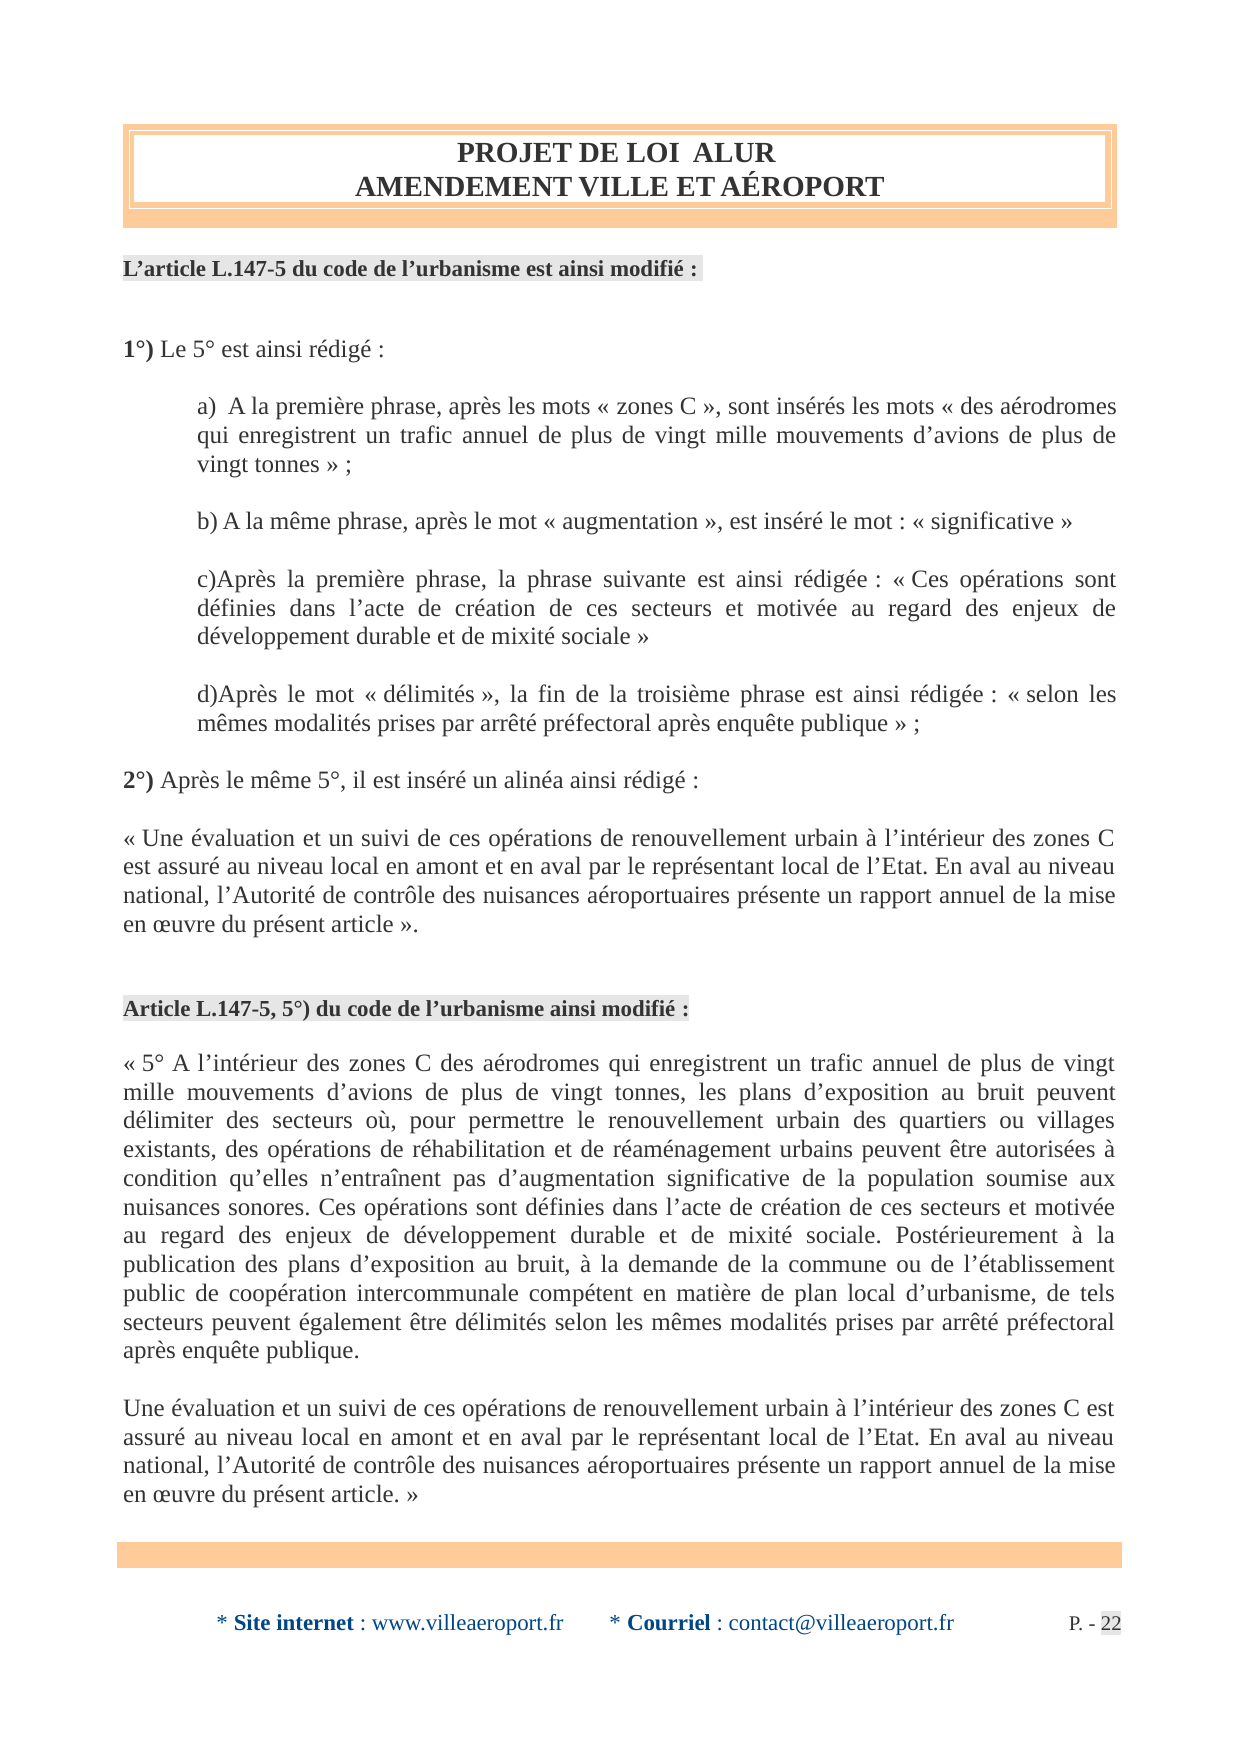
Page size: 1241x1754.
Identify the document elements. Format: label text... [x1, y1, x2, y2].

table_header [123, 124, 1117, 228]
table_header PROJET DE LOI ALUR AMENDEMENT VILLE ET AÉROPORT [130, 131, 1111, 208]
table_cell [117, 1542, 1122, 1568]
table_cell L’article L.147-5 du code de l’urbanisme est ainsi modifié : 1°) Le 5° est ainsi rédigé : a) A la première phrase, après les mots « zones C », sont insérés les mots « des aérodromes qui enregistrent un trafic annuel de plus de vingt mille mouvements d’avions de plus de vingt tonnes » ; b) A la même phrase, après le mot « augmentation », est inséré le mot : « significative » c)Après la première phrase, la phrase suivante est ainsi rédigée : « Ces opérations sont définies dans l’acte de création de ces secteurs et motivée au regard des enjeux de développement durable et de mixité sociale » d)Après le mot « délimités », la fin de la troisième phrase est ainsi rédigée : « selon les mêmes modalités prises par arrêté préfectoral après enquête publique » ; 2°) Après le même 5°, il est inséré un alinéa ainsi rédigé : « Une évaluation et un suivi de ces opérations de renouvellement urbain à l’intérieur des zones C est assuré au niveau local en amont et en aval par le représentant local de l’Etat. En aval au niveau national, l’Autorité de contrôle des nuisances aéroportuaires présente un rapport annuel de la mise en œuvre du présent article ». Article L.147-5, 5°) du code de l’urbanisme ainsi modifié : « 5° A l’intérieur des zones C des aérodromes qui enregistrent un trafic annuel de plus de vingt mille mouvements d’avions de plus de vingt tonnes, les plans d’exposition au bruit peuvent délimiter des secteurs où, pour permettre le renouvellement urbain des quartiers ou villages existants, des opérations de réhabilitation et de réaménagement urbains peuvent être autorisées à condition qu’elles n’entraînent pas d’augmentation significative de la population soumise aux nuisances sonores. Ces opérations sont définies dans l’acte de création de ces secteurs et motivée au regard des enjeux de développement durable et de mixité sociale. Postérieurement à la publication des plans d’exposition au bruit, à la demande de la commune ou de l’établissement public de coopération intercommunale compétent en matière de plan local d’urbanisme, de tels secteurs peuvent également être délimités selon les mêmes modalités prises par arrêté préfectoral après enquête publique. Une évaluation et un suivi de ces opérations de renouvellement urbain à l’intérieur des zones C est assuré au niveau local en amont et en aval par le représentant local de l’Etat. En aval au niveau national, l’Autorité de contrôle des nuisances aéroportuaires présente un rapport annuel de la mise en œuvre du présent article. » [117, 118, 1122, 1542]
